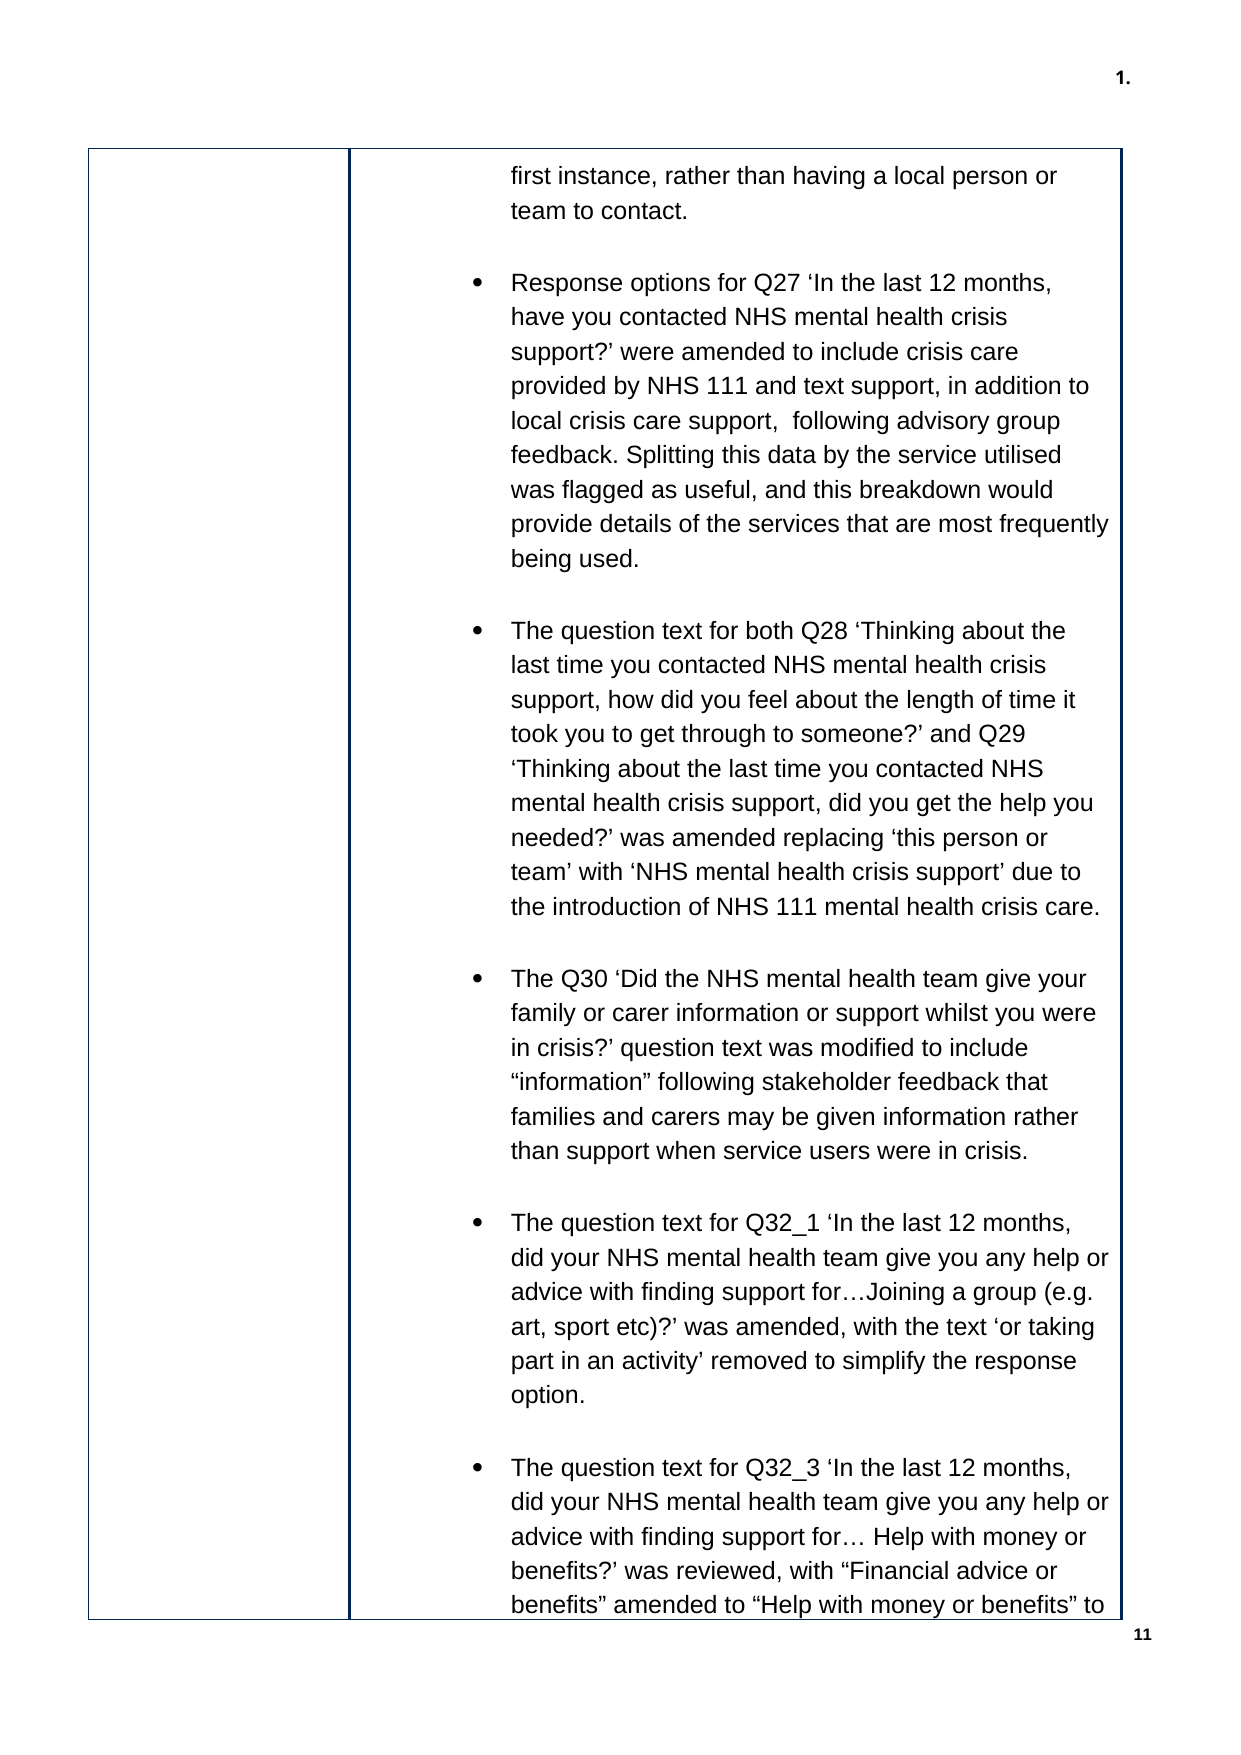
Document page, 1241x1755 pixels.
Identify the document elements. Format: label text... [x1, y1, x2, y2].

table_cell Three new questions were added to both the paper and online survey: A question was included to capture whether the mental health team told service users who to contact if they had any questions or concerns about their care or treatment. A new question explored whether the NHS mental health team involved service users in a plan for their care. A new question on whether service users were given a diagnosis for their mental health. A new section “Moving to Adult Mental Health Services from Children and Young People's Mental Health Services”, consisting of an explanatory text and five questions, was included in the online survey and asked only to service users aged 16-25 years old. The section ‘Moving to Adult Services from Children Services’ was included in 2023, but due to low base sizes, this section was removed from CMH24. However, stakeholders confirmed there is still interest in capturing this information from service users, given the lack of data available on transitions. The section was renamed ‘Moving to Adult Mental Health Services from Children and Young People's Mental Health Services’ for CMH25 due to a change in the service’s name for Children and Young People's Mental Health Services. The questions covered: whether service users have moved from Children and Young People's services to Adult Mental Health services in the last six months. whether service users felt they were given enough information about what would happen during their move to Adult services. whether service users felt they got enough support from their NHS mental health team when moving to Adult services. whether service users experienced any changes in their care after they moved to Adult services. whether their family or someone close to service users have been involved in planning their move to Adult services. A new question and corresponding explanatory text were included only in the online questionnaire following CQC feedback. CQC has a role in monitoring the use of the Mental Health Act 1983, including its’ use within the community via Community Treatment Orders (CTOs). CQC wanted to explore the possibility of getting insight into the experiences of people with a CTO in place. The new question asks whether service users had a Community Treatment Order (CTO) in place in the last 12 months. Four questions were removed: ‘Do you have a care plan? This is a plan for any care and treatment you may receive’ was removed based on feedback from the CMH24 questionnaire performance analysis which flagged that over 25% of respondents chose a non-specific response or skipped this question. Furthermore, stakeholder feedback flagged that this question implies service users have a physical document as a care plan, which is not always the case. ‘Do you feel in control of your care?’ was removed following CMH24 questionnaire performance analysis results indicated that 9% of respondents chose a non-specific response or skipped this question. Feedback received from stakeholders additionally flagged that there are many factors contributing to service users feeling in control of their care, and also that some service users do not want to be in control of their care. ‘Who prescribed medication for your mental health needs?’ was removed following the introduction of an amended medication question (“In the last 12 months, have you been receiving any prescribed medication for your mental health needs?”). This question combined both Q20 and Q21. ‘In the last 12 months, did your NHS mental health team give you any help or advice with finding support for…Cost of living?” was removed following CMH24 questionnaire performance analysis findings flagged a high correlation between this question and Q33_3: “In the last 12 months, did your NHS mental health team give you any help or advice with finding support for…Financial advice or benefits “. Ten questions were amended: The first question in the ‘Your Treatment’ section was amended by combining two CMH24 questions on medication: “In the last 12 months, have you been receiving any medication for your mental health needs?” and “Who prescribed medication for your mental health needs?”. This decision was taken to reduce the number of routing questions in this section. Q26 ‘Would you know who to contact out of office hours within the NHS if you had a crisis?’ had the explanatory text ‘This should be a person or a team within NHS mental health services’ removed from the end of the question to reflect advisory group feedback. It was flagged that service users are encouraged to contact the NHS 111 crisis line in the first instance, rather than having a local person or team to contact. Response options for Q27 ‘In the last 12 months, have you contacted NHS mental health crisis support?’ were amended to include crisis care provided by NHS 111 and text support, in addition to local crisis care support, following advisory group feedback. Splitting this data by the service utilised was flagged as useful, and this breakdown would provide details of the services that are most frequently being used. The question text for both Q28 ‘Thinking about the last time you contacted NHS mental health crisis support, how did you feel about the length of time it took you to get through to someone?’ and Q29 ‘Thinking about the last time you contacted NHS mental health crisis support, did you get the help you needed?’ was amended replacing ‘this person or team’ with ‘NHS mental health crisis support’ due to the introduction of NHS 111 mental health crisis care. The Q30 ‘Did the NHS mental health team give your family or carer information or support whilst you were in crisis?’ question text was modified to include “information” following stakeholder feedback that families and carers may be given information rather than support when service users were in crisis. The question text for Q32_1 ‘In the last 12 months, did your NHS mental health team give you any help or advice with finding support for…Joining a group (e.g. art, sport etc)?’ was amended, with the text ‘or taking part in an activity’ removed to simplify the response option. The question text for Q32_3 ‘In the last 12 months, did your NHS mental health team give you any help or advice with finding support for… Help with money or benefits?’ was reviewed, with “Financial advice or benefits” amended to “Help with money or benefits” to simplify the question wording and reduce the number of areas being asked about. Q38 question text ‘Overall, in the last 12 months, how was your experience of using NHS mental health services? Please give your answer on a scale of 0 to 10, where 0 means you had a very poor experience and 10 means you had a very good experience’, removed the word ‘the’ before “NHS mental health services” from the explanatory text to be in line with NPSP surveys Q45 question text ‘At birth were you assigned as…’ replaced the word ‘registered’ with ‘assigned’ to match the wording from Q46 (‘Is your gender different from the sex you were assigned at birth?’). The explanatory text preceding three questions was amended: The explanatory text at the beginning of ‘Your mental health team’ and ‘Support and wellbeing’ sections was amended following stakeholder feedback to explicitly mention "community" throughout the survey. This made it clearer that the survey asks questions about the community mental health services, as opposed to General Practice (GP) services. The Crisis Care explanatory text was amended to include ‘NHS 111 mental health option’ following its’ addition to the first response option for Q27. [351, 149, 1120, 1619]
table_cell [89, 149, 348, 1619]
